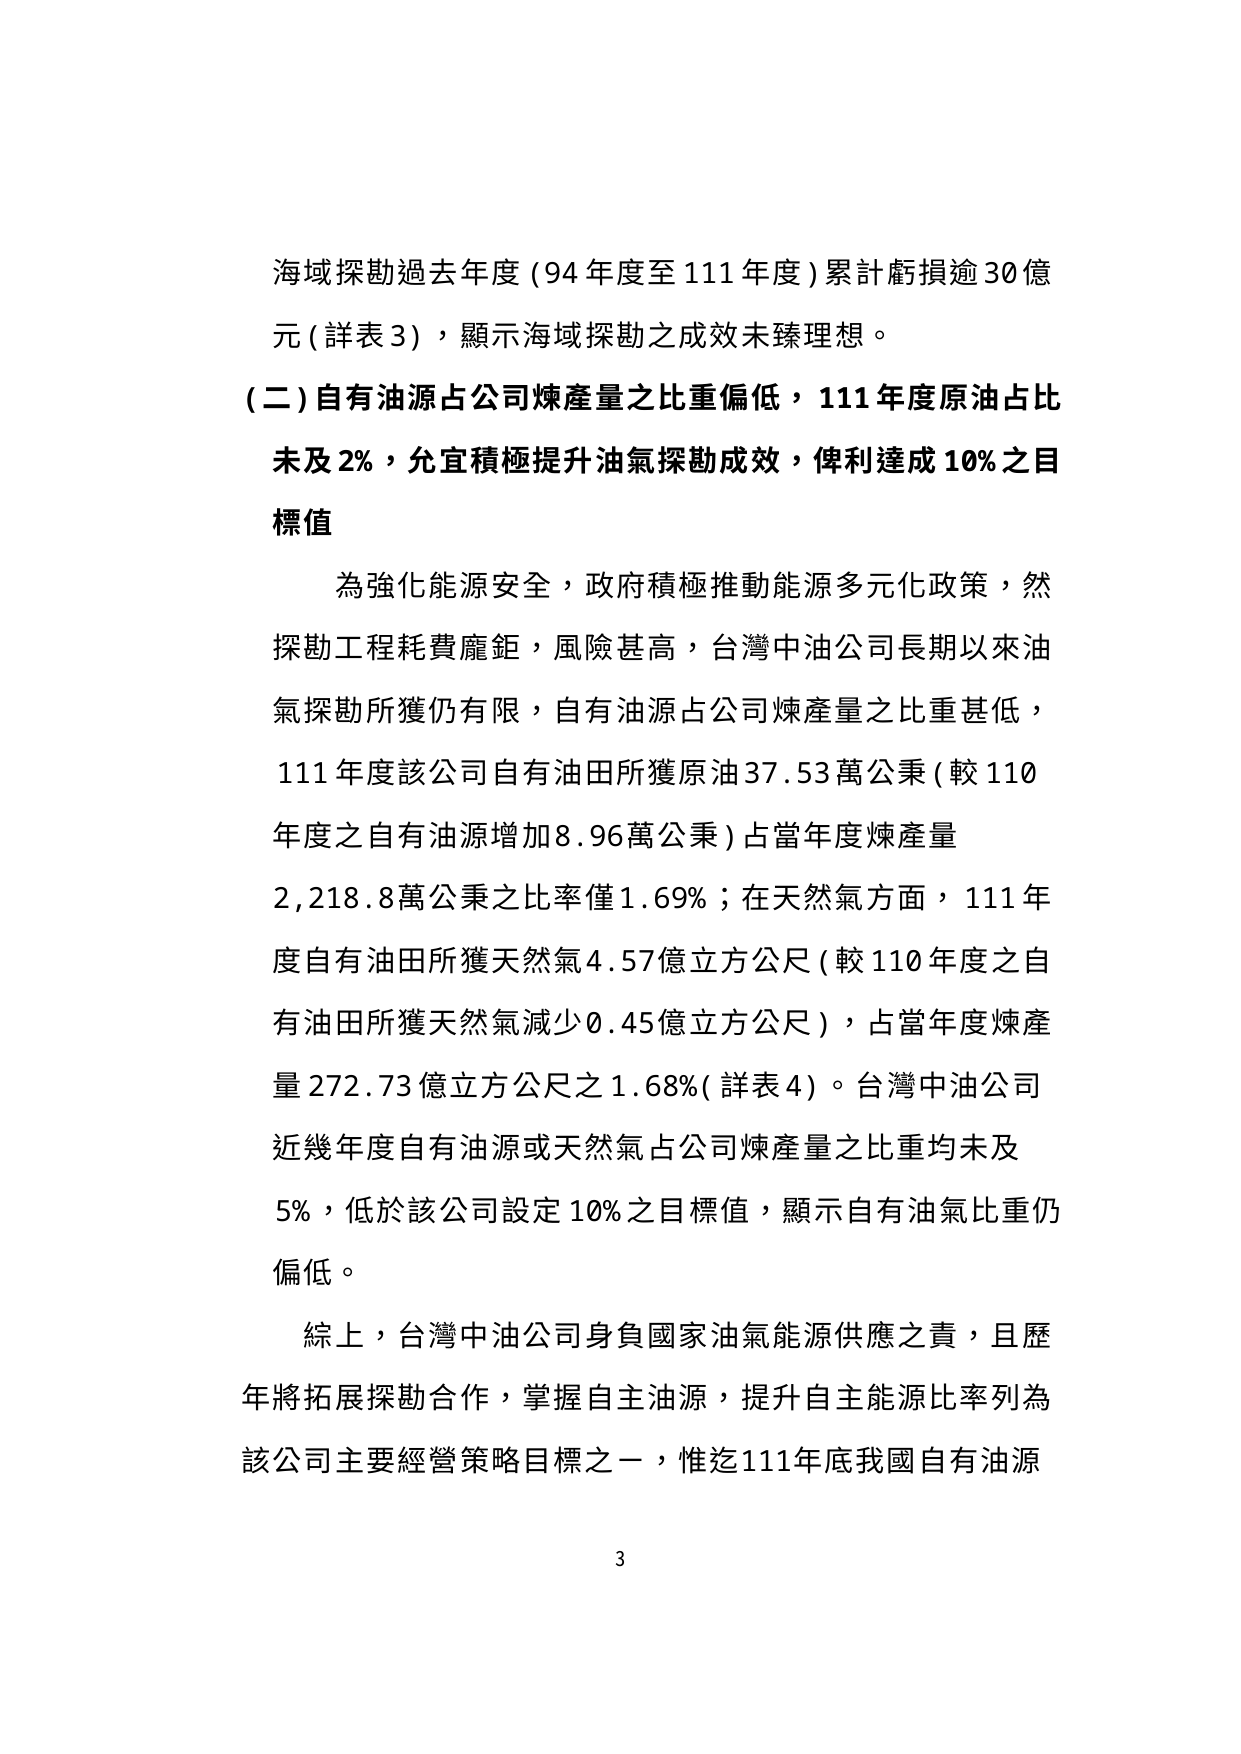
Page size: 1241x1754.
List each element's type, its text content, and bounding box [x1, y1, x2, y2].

text 海域探勘過去年度(94年度至111年度)累計虧損逾30億元(詳表3)，顯示海域探勘之成效未臻理想。 [266, 229, 1063, 354]
text 為強化能源安全，政府積極推動能源多元化政策，然探勘工程耗費龐鉅，風險甚高，台灣中油公司長期以來油氣探勘所獲仍有限，自有油源占公司煉產量之比重甚低，111年度該公司自有油田所獲原油37.53萬公秉(較110年度之自有油源增加8.96萬公秉)占當年度煉產量2,218.8萬公秉之比率僅1.69%；在天然氣方面，111年度自有油田所獲天然氣4.57億立方公尺(較110年度之自有油田所獲天然氣減少0.45億立方公尺)，占當年度煉產量272.73億立方公尺之1.68%(詳表4)。台灣中油公司近幾年度自有油源或天然氣占公司煉產量之比重均未及5%，低於該公司設定10%之目標值，顯示自有油氣比重仍偏低。 [266, 542, 1063, 1292]
text 綜上，台灣中油公司身負國家油氣能源供應之責，且歷年將拓展探勘合作，掌握自主油源，提升自主能源比率列為該公司主要經營策略目標之ㄧ，惟迄111年底我國自有油源 [236, 1292, 1063, 1479]
text (二)自有油源占公司煉產量之比重偏低，111年度原油占比未及2%，允宜積極提升油氣探勘成效，俾利達成10%之目標值 [236, 354, 1063, 542]
